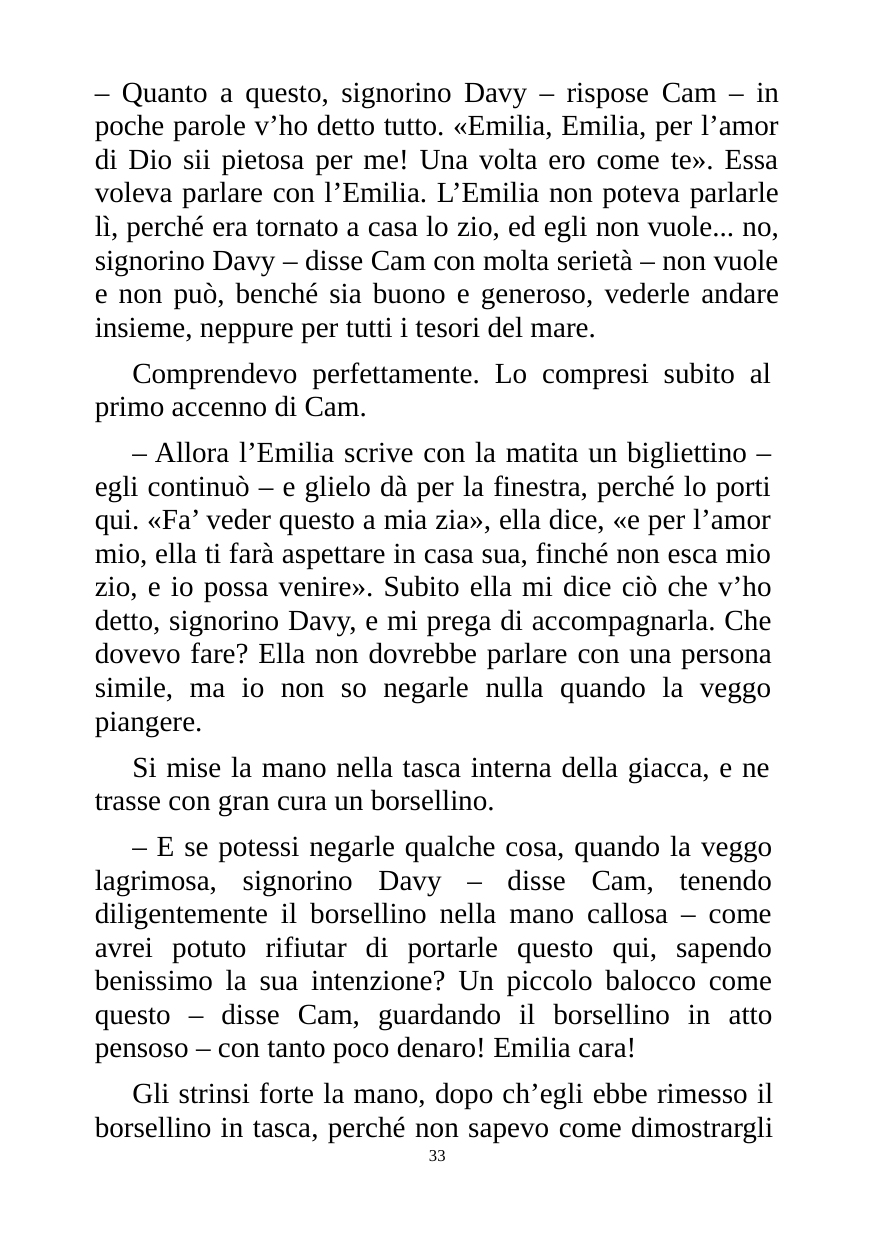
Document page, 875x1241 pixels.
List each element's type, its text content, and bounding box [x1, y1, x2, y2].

text Comprendevo perfettamente. Lo compresi subito al primo accenno di Cam. [94, 356, 771, 423]
text – Quanto a questo, signorino Davy – rispose Cam – in poche parole v’ho detto tutto. «Emilia, Emilia, per l’amor di Dio sii pietosa per me! Una volta ero come te». Essa voleva parlare con l’Emilia. L’Emilia non poteva parlarle lì, perché era tornato a casa lo zio, ed egli non vuole... no, signorino Davy – disse Cam con molta serietà – non vuole e non può, benché sia buono e generoso, vederle andare insieme, neppure per tutti i tesori del mare. [94, 75, 779, 343]
text Gli strinsi forte la mano, dopo ch’egli ebbe rimesso il borsellino in tasca, perché non sapevo come dimostrargli [94, 1077, 773, 1144]
text – Allora l’Emilia scrive con la matita un bigliettino – egli continuò – e glielo dà per la finestra, perché lo porti qui. «Fa’ veder questo a mia zia», ella dice, «e per l’amor mio, ella ti farà aspettare in casa sua, finché non esca mio zio, e io possa venire». Subito ella mi dice ciò che v’ho detto, signorino Davy, e mi prega di accompagnarla. Che dovevo fare? Ella non dovrebbe parlare con una persona simile, ma io non so negarle nulla quando la veggo piangere. [94, 435, 772, 737]
text Si mise la mano nella tasca interna della giacca, e ne trasse con gran cura un borsellino. [94, 750, 771, 817]
text – E se potessi negarle qualche cosa, quando la veggo lagrimosa, signorino Davy – disse Cam, tenendo diligentemente il borsellino nella mano callosa – come avrei potuto rifiutar di portarle questo qui, sapendo benissimo la sua intenzione? Un piccolo balocco come questo – disse Cam, guardando il borsellino in atto pensoso – con tanto poco denaro! Emilia cara! [94, 829, 773, 1064]
